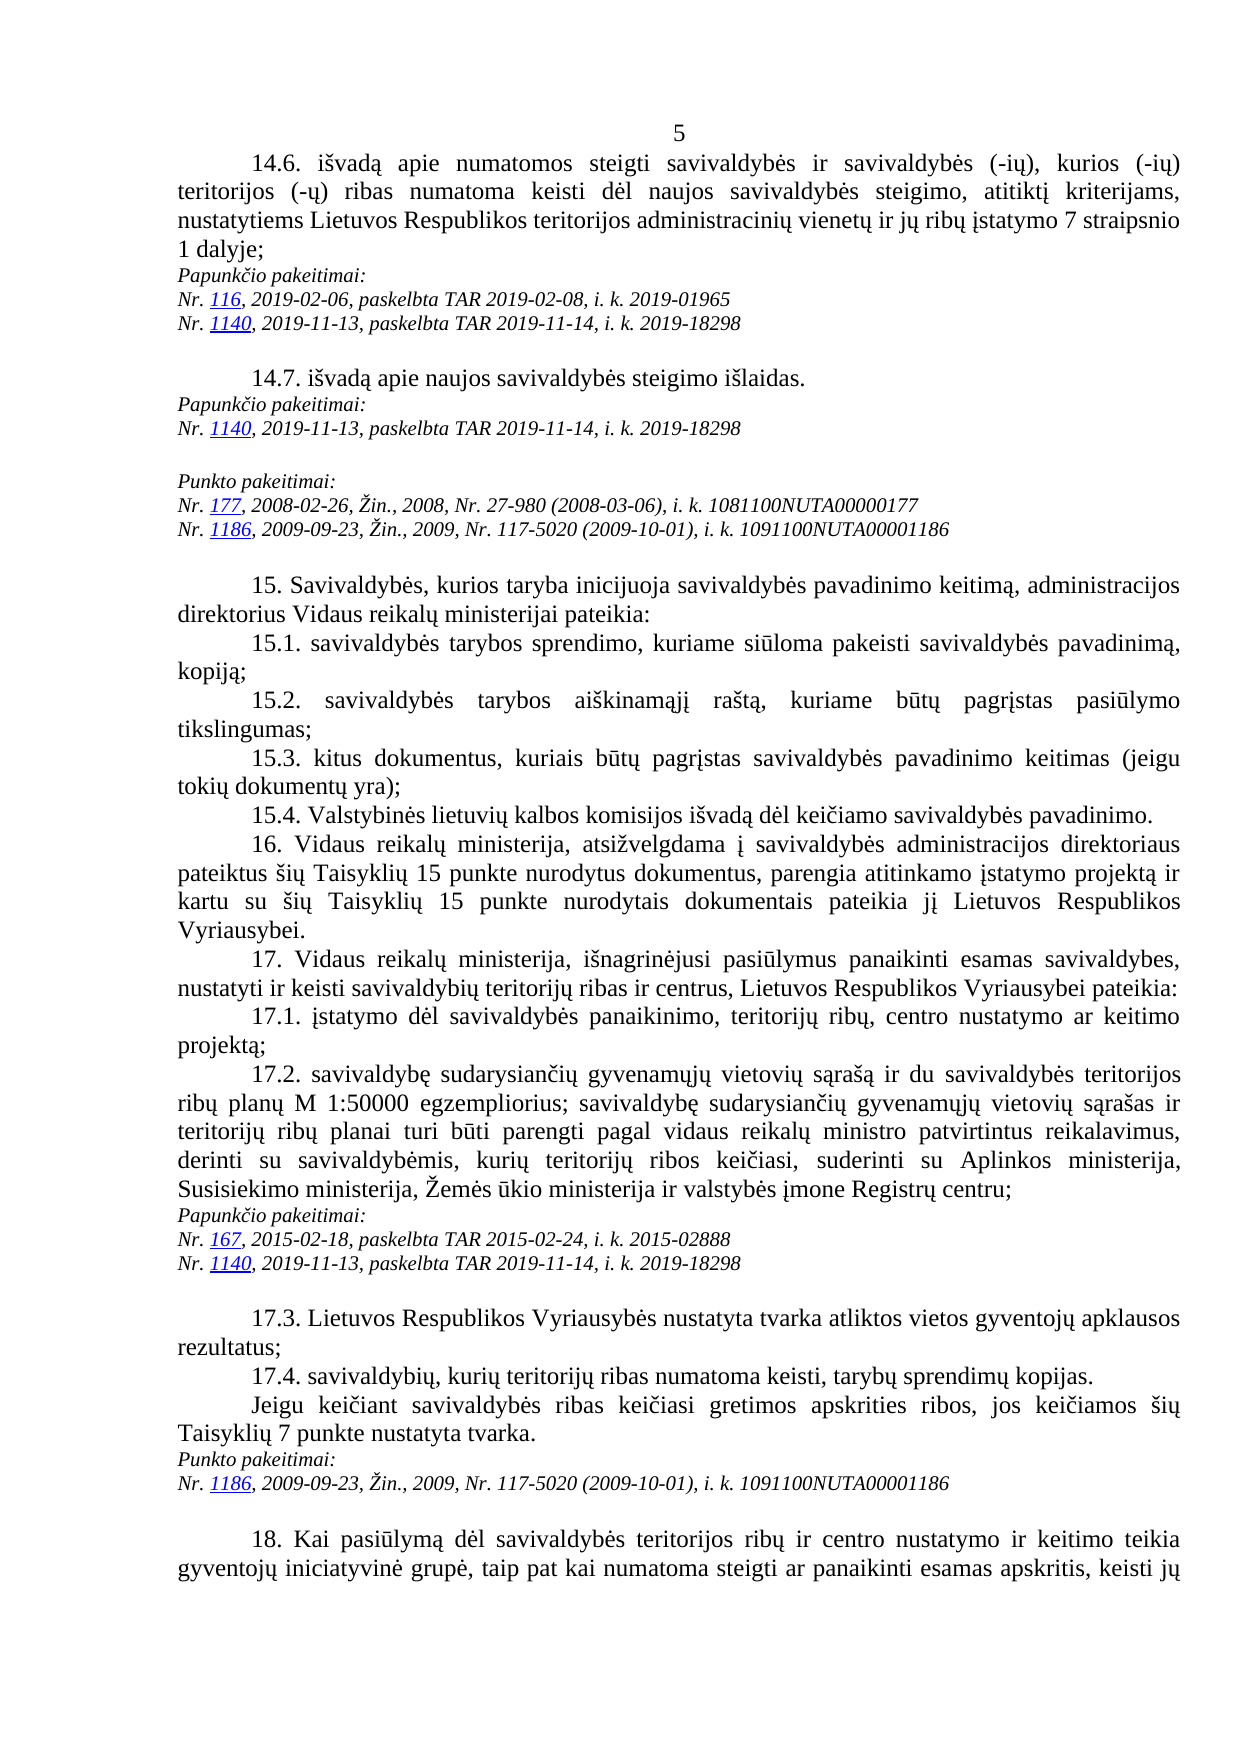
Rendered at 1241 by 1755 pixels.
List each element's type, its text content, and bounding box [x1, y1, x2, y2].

text Nr. 1140, 2019-11-13, paskelbta TAR 2019-11-14, i. k. 2019-18298 [177, 311, 1181, 335]
text 14.7. išvadą apie naujos savivaldybės steigimo išlaidas. [177, 363, 1181, 392]
text 16. Vidaus reikalų ministerija, atsižvelgdama į savivaldybės administracijos direktoriaus pateiktus šių Taisyklių 15 punkte nurodytus dokumentus, parengia atitinkamo įstatymo projektą ir kartu su šių Taisyklių 15 punkte nurodytais dokumentais pateikia jį Lietuvos Respublikos Vyriausybei. [177, 829, 1181, 944]
text Nr. 1140, 2019-11-13, paskelbta TAR 2019-11-14, i. k. 2019-18298 [177, 416, 1181, 440]
text Nr. 1186, 2009-09-23, Žin., 2009, Nr. 117-5020 (2009-10-01), i. k. 1091100NUTA00001186 [177, 517, 1181, 541]
text 17.2. savivaldybę sudarysiančių gyvenamųjų vietovių sąrašą ir du savivaldybės teritorijos ribų planų M 1:50000 egzempliorius; savivaldybę sudarysiančių gyvenamųjų vietovių sąrašas ir teritorijų ribų planai turi būti parengti pagal vidaus reikalų ministro patvirtintus reikalavimus, derinti su savivaldybėmis, kurių teritorijų ribos keičiasi, suderinti su Aplinkos ministerija, Susisiekimo ministerija, Žemės ūkio ministerija ir valstybės įmone Registrų centru; [177, 1059, 1181, 1203]
text Jeigu keičiant savivaldybės ribas keičiasi gretimos apskrities ribos, jos keičiamos šių Taisyklių 7 punkte nustatyta tvarka. [177, 1390, 1181, 1447]
text Punkto pakeitimai: [177, 1447, 1181, 1471]
text 15.2. savivaldybės tarybos aiškinamąjį raštą, kuriame būtų pagrįstas pasiūlymo tikslingumas; [177, 685, 1181, 743]
text 15.1. savivaldybės tarybos sprendimo, kuriame siūloma pakeisti savivaldybės pavadinimą, kopiją; [177, 628, 1181, 685]
text Nr. 177, 2008-02-26, Žin., 2008, Nr. 27-980 (2008-03-06), i. k. 1081100NUTA00000177 [177, 493, 1181, 517]
text 15. Savivaldybės, kurios taryba inicijuoja savivaldybės pavadinimo keitimą, administracijos direktorius Vidaus reikalų ministerijai pateikia: [177, 570, 1181, 628]
text 15.4. Valstybinės lietuvių kalbos komisijos išvadą dėl keičiamo savivaldybės pavadinimo. [177, 800, 1181, 829]
text 18. Kai pasiūlymą dėl savivaldybės teritorijos ribų ir centro nustatymo ir keitimo teikia gyventojų iniciatyvinė grupė, taip pat kai numatoma steigti ar panaikinti esamas apskritis, keisti jų [177, 1524, 1181, 1582]
text 17.4. savivaldybių, kurių teritorijų ribas numatoma keisti, tarybų sprendimų kopijas. [177, 1361, 1181, 1390]
text Nr. 1186, 2009-09-23, Žin., 2009, Nr. 117-5020 (2009-10-01), i. k. 1091100NUTA00001186 [177, 1471, 1181, 1495]
text Punkto pakeitimai: [177, 469, 1181, 493]
text 15.3. kitus dokumentus, kuriais būtų pagrįstas savivaldybės pavadinimo keitimas (jeigu tokių dokumentų yra); [177, 743, 1181, 800]
text Papunkčio pakeitimai: [177, 392, 1181, 416]
text 17.1. įstatymo dėl savivaldybės panaikinimo, teritorijų ribų, centro nustatymo ar keitimo projektą; [177, 1001, 1181, 1059]
text 17.3. Lietuvos Respublikos Vyriausybės nustatyta tvarka atliktos vietos gyventojų apklausos rezultatus; [177, 1303, 1181, 1361]
text 14.6. išvadą apie numatomos steigti savivaldybės ir savivaldybės (-ių), kurios (-ių) teritorijos (-ų) ribas numatoma keisti dėl naujos savivaldybės steigimo, atitiktį kriterijams, nustatytiems Lietuvos Respublikos teritorijos administracinių vienetų ir jų ribų įstatymo 7 straipsnio 1 dalyje; [177, 148, 1181, 263]
text Nr. 167, 2015-02-18, paskelbta TAR 2015-02-24, i. k. 2015-02888 [177, 1227, 1181, 1251]
text Papunkčio pakeitimai: [177, 263, 1181, 287]
text Nr. 1140, 2019-11-13, paskelbta TAR 2019-11-14, i. k. 2019-18298 [177, 1251, 1181, 1275]
text Papunkčio pakeitimai: [177, 1203, 1181, 1227]
text 17. Vidaus reikalų ministerija, išnagrinėjusi pasiūlymus panaikinti esamas savivaldybes, nustatyti ir keisti savivaldybių teritorijų ribas ir centrus, Lietuvos Respublikos Vyriausybei pateikia: [177, 944, 1181, 1001]
text Nr. 116, 2019-02-06, paskelbta TAR 2019-02-08, i. k. 2019-01965 [177, 287, 1181, 311]
